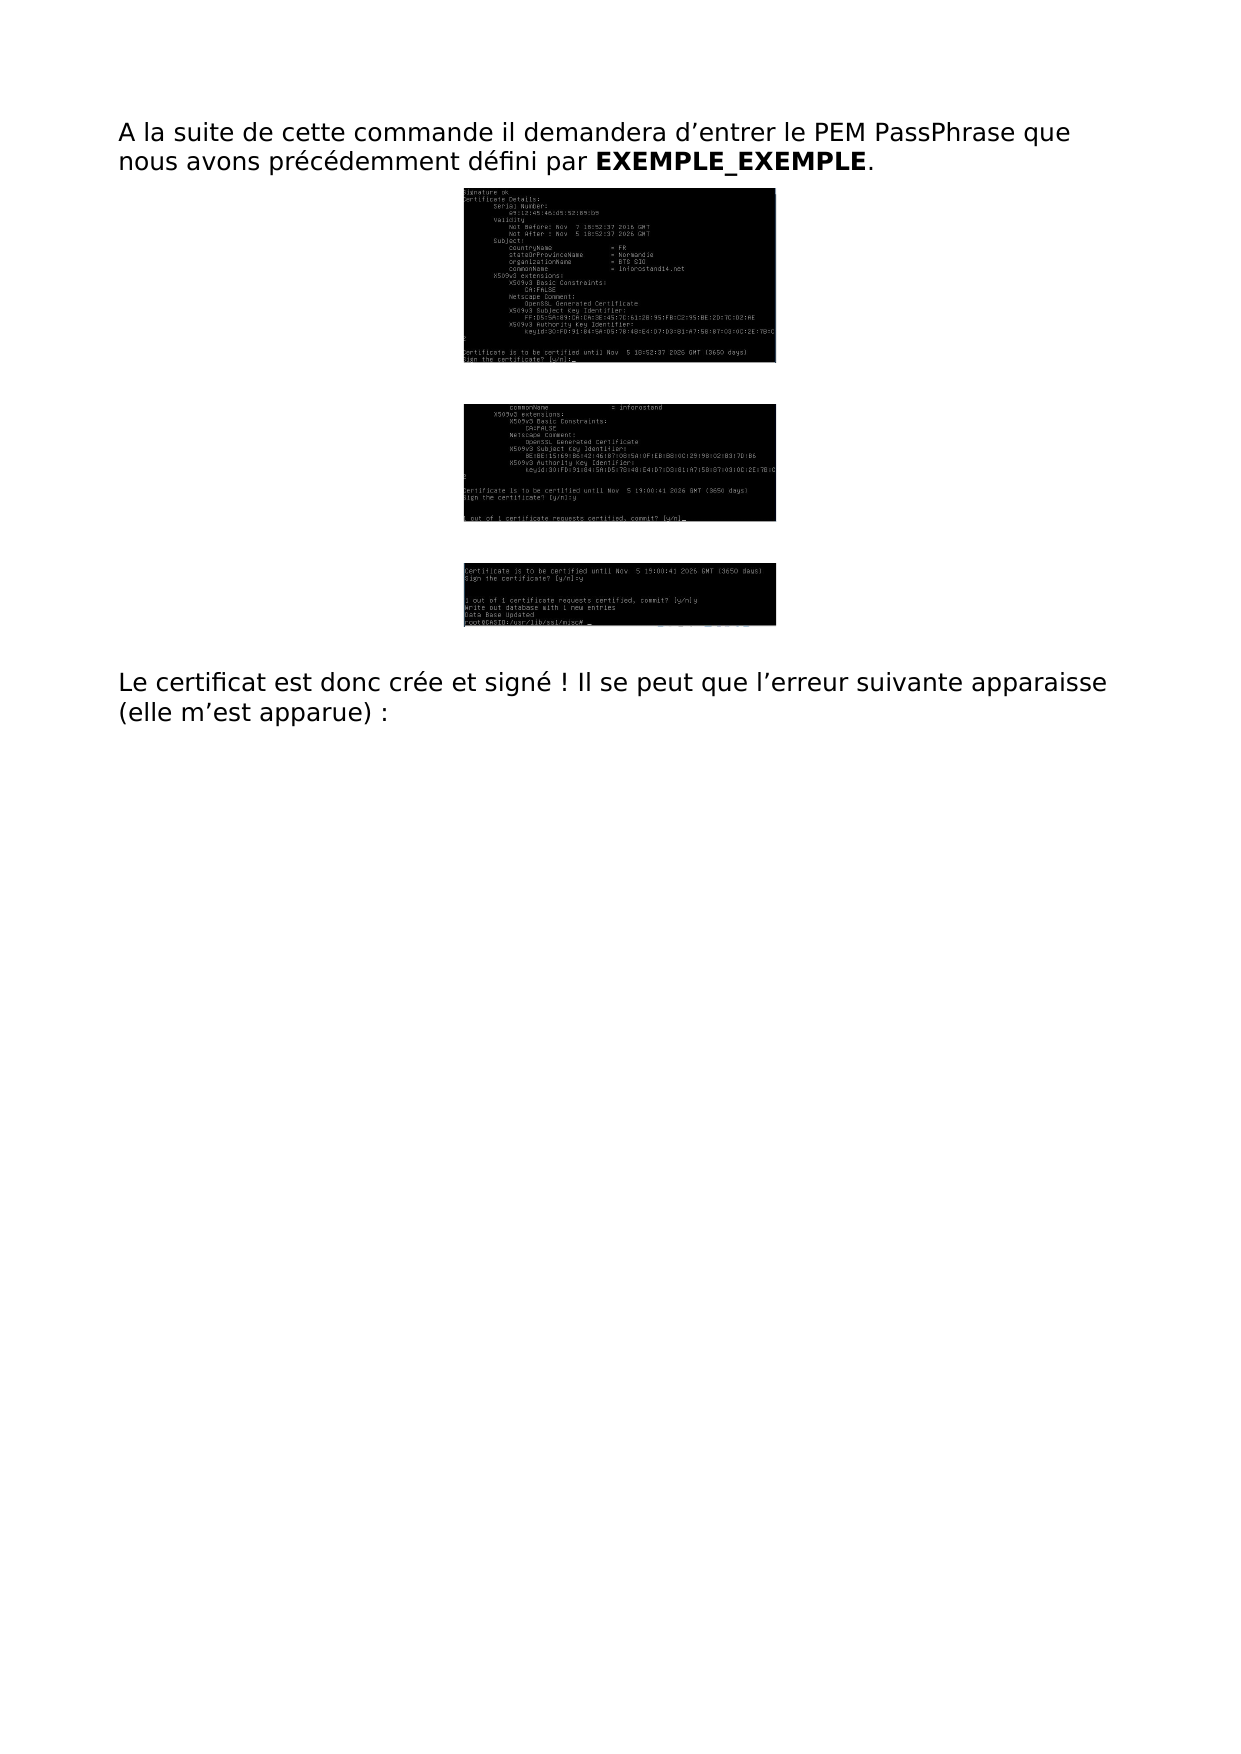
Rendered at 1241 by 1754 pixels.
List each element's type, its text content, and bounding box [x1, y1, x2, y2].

picture [463, 188, 777, 363]
picture [463, 404, 777, 522]
text A la suite de cette commande il demandera d’entrer le PEM PassPhrase que nous avons précédemment défini par EXEMPLE_EXEMPLE. [118, 118, 1122, 176]
text Le certificat est donc crée et signé ! Il se peut que l’erreur suivante apparaisse (elle m’est apparue) : [118, 668, 1122, 727]
picture [463, 563, 777, 627]
